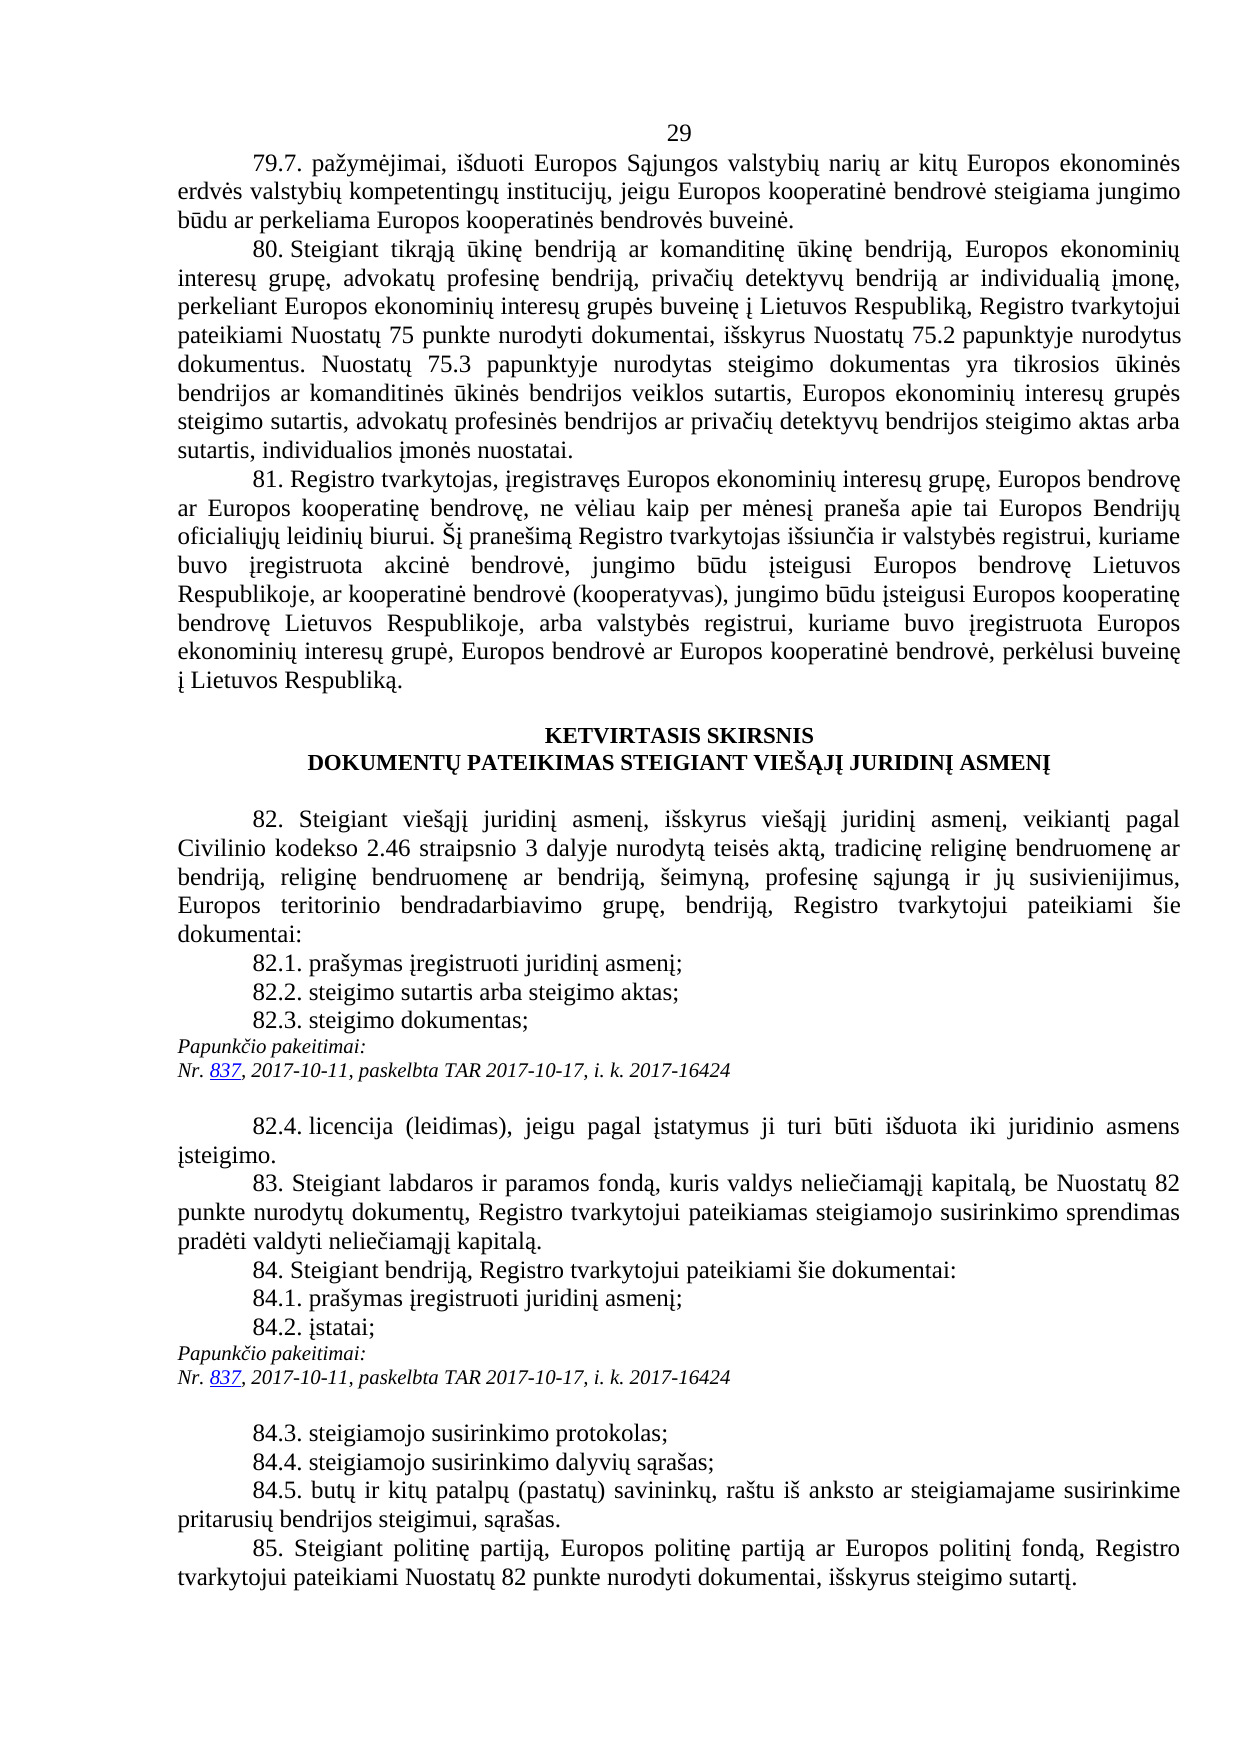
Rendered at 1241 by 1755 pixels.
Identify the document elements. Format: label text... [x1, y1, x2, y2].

text 84.3. steigiamojo susirinkimo protokolas; [177, 1418, 1181, 1447]
text 82.4. licencija (leidimas), jeigu pagal įstatymus ji turi būti išduota iki juridinio asmens įsteigimo. [177, 1111, 1181, 1168]
text DOKUMENTŲ PATEIKIMAS STEIGIANT VIEŠĄJĮ JURIDINĮ ASMENĮ [177, 749, 1181, 775]
text 83. Steigiant labdaros ir paramos fondą, kuris valdys neliečiamąjį kapitalą, be Nuostatų 82 punkte nurodytų dokumentų, Registro tvarkytojui pateikiamas steigiamojo susirinkimo sprendimas pradėti valdyti neliečiamąjį kapitalą. [177, 1168, 1181, 1255]
text Nr. 837, 2017-10-11, paskelbta TAR 2017-10-17, i. k. 2017-16424 [177, 1365, 1181, 1389]
text 80. Steigiant tikrąją ūkinę bendriją ar komanditinę ūkinę bendriją, Europos ekonominių interesų grupę, advokatų profesinę bendriją, privačių detektyvų bendriją ar individualią įmonę, perkeliant Europos ekonominių interesų grupės buveinę į Lietuvos Respubliką, Registro tvarkytojui pateikiami Nuostatų 75 punkte nurodyti dokumentai, išskyrus Nuostatų 75.2 papunktyje nurodytus dokumentus. Nuostatų 75.3 papunktyje nurodytas steigimo dokumentas yra tikrosios ūkinės bendrijos ar komanditinės ūkinės bendrijos veiklos sutartis, Europos ekonominių interesų grupės steigimo sutartis, advokatų profesinės bendrijos ar privačių detektyvų bendrijos steigimo aktas arba sutartis, individualios įmonės nuostatai. [177, 234, 1181, 464]
text 82.1. prašymas įregistruoti juridinį asmenį; [177, 948, 1181, 977]
text 84.5. butų ir kitų patalpų (pastatų) savininkų, raštu iš anksto ar steigiamajame susirinkime pritarusių bendrijos steigimui, sąrašas. [177, 1475, 1181, 1533]
text 84.2. įstatai; [177, 1312, 1181, 1341]
text Papunkčio pakeitimai: [177, 1341, 1181, 1365]
text 82.2. steigimo sutartis arba steigimo aktas; [177, 977, 1181, 1005]
text Papunkčio pakeitimai: [177, 1034, 1181, 1058]
text KETVIRTASIS SKIRSNIS [177, 723, 1181, 749]
text 84.1. prašymas įregistruoti juridinį asmenį; [177, 1283, 1181, 1312]
text 84.4. steigiamojo susirinkimo dalyvių sąrašas; [177, 1447, 1181, 1475]
text 84. Steigiant bendriją, Registro tvarkytojui pateikiami šie dokumentai: [177, 1255, 1181, 1283]
text 82. Steigiant viešąjį juridinį asmenį, išskyrus viešąjį juridinį asmenį, veikiantį pagal Civilinio kodekso 2.46 straipsnio 3 dalyje nurodytą teisės aktą, tradicinę religinę bendruomenę ar bendriją, religinę bendruomenę ar bendriją, šeimyną, profesinę sąjungą ir jų susivienijimus, Europos teritorinio bendradarbiavimo grupę, bendriją, Registro tvarkytojui pateikiami šie dokumentai: [177, 804, 1181, 948]
text 82.3. steigimo dokumentas; [177, 1005, 1181, 1034]
text 85. Steigiant politinę partiją, Europos politinę partiją ar Europos politinį fondą, Registro tvarkytojui pateikiami Nuostatų 82 punkte nurodyti dokumentai, išskyrus steigimo sutartį. [177, 1533, 1181, 1590]
text 79.7. pažymėjimai, išduoti Europos Sąjungos valstybių narių ar kitų Europos ekonominės erdvės valstybių kompetentingų institucijų, jeigu Europos kooperatinė bendrovė steigiama jungimo būdu ar perkeliama Europos kooperatinės bendrovės buveinė. [177, 148, 1181, 234]
text 81. Registro tvarkytojas, įregistravęs Europos ekonominių interesų grupę, Europos bendrovę ar Europos kooperatinę bendrovę, ne vėliau kaip per mėnesį praneša apie tai Europos Bendrijų oficialiųjų leidinių biurui. Šį pranešimą Registro tvarkytojas išsiunčia ir valstybės registrui, kuriame buvo įregistruota akcinė bendrovė, jungimo būdu įsteigusi Europos bendrovę Lietuvos Respublikoje, ar kooperatinė bendrovė (kooperatyvas), jungimo būdu įsteigusi Europos kooperatinę bendrovę Lietuvos Respublikoje, arba valstybės registrui, kuriame buvo įregistruota Europos ekonominių interesų grupė, Europos bendrovė ar Europos kooperatinė bendrovė, perkėlusi buveinę į Lietuvos Respubliką. [177, 464, 1181, 694]
text Nr. 837, 2017-10-11, paskelbta TAR 2017-10-17, i. k. 2017-16424 [177, 1058, 1181, 1082]
